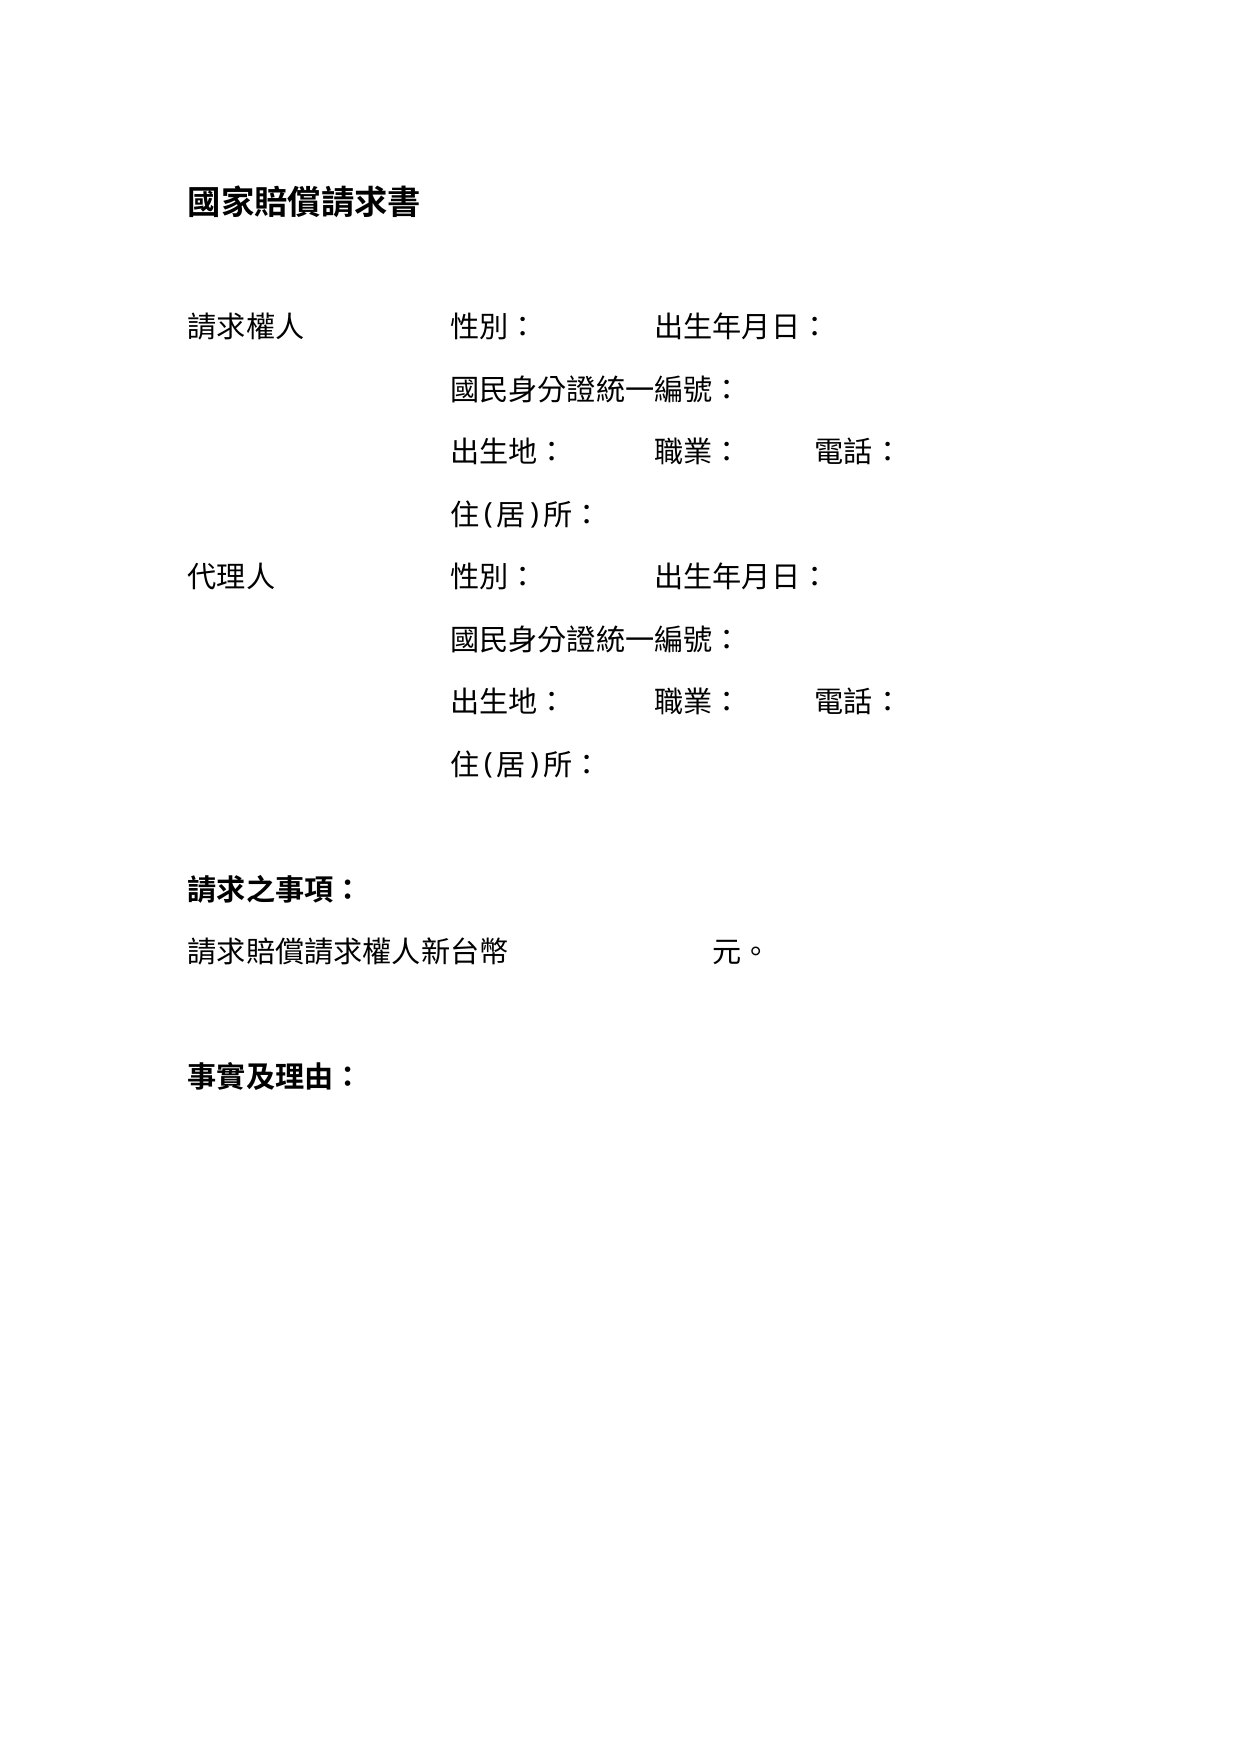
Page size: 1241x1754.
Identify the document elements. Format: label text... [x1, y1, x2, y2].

text 代理人 性別： 出生年月日： [187, 533, 1053, 596]
text 國民身分證統一編號： [187, 596, 1053, 658]
text 事實及理由： [187, 1033, 1053, 1096]
text 國民身分證統一編號： [187, 346, 1053, 408]
text 出生地： 職業： 電話： [187, 658, 1053, 721]
text 請求賠償請求權人新台幣 元。 [187, 908, 1053, 971]
text 出生地： 職業： 電話： [187, 408, 1053, 471]
text 住(居)所： [187, 721, 1053, 783]
text 住(居)所： [187, 471, 1053, 533]
text 國家賠償請求書 [187, 158, 1053, 221]
text 請求之事項： [187, 846, 1053, 908]
text 請求權人 性別： 出生年月日： [187, 283, 1053, 346]
